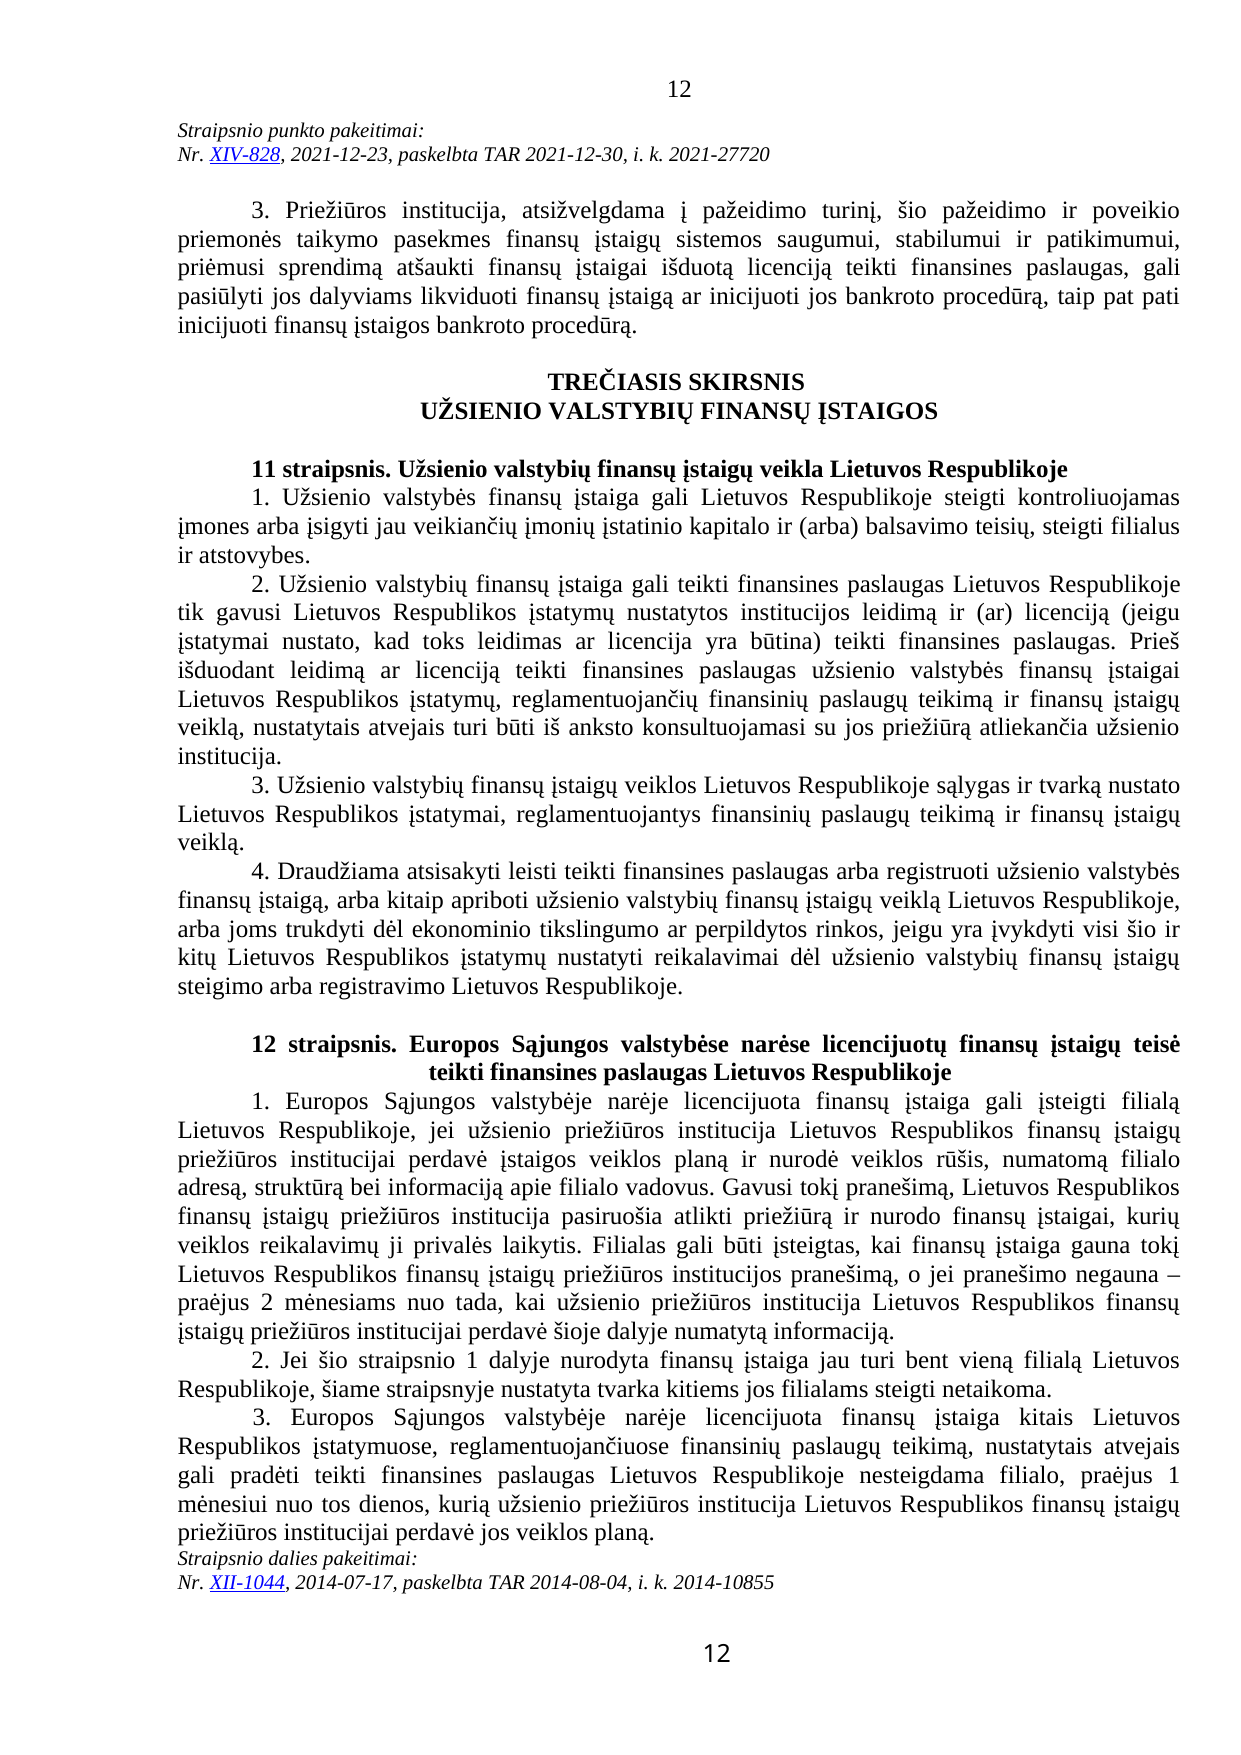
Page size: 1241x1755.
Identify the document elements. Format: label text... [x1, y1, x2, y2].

text 4. Draudžiama atsisakyti leisti teikti finansines paslaugas arba registruoti užsienio valstybės finansų įstaigą, arba kitaip apriboti užsienio valstybių finansų įstaigų veiklą Lietuvos Respublikoje, arba joms trukdyti dėl ekonominio tikslingumo ar perpildytos rinkos, jeigu yra įvykdyti visi šio ir kitų Lietuvos Respublikos įstatymų nustatyti reikalavimai dėl užsienio valstybių finansų įstaigų steigimo arba registravimo Lietuvos Respublikoje. [177, 856, 1181, 1000]
text TREČIASIS SKIRSNIS [177, 367, 1181, 396]
text 2. Užsienio valstybių finansų įstaiga gali teikti finansines paslaugas Lietuvos Respublikoje tik gavusi Lietuvos Respublikos įstatymų nustatytos institucijos leidimą ir (ar) licenciją (jeigu įstatymai nustato, kad toks leidimas ar licencija yra būtina) teikti finansines paslaugas. Prieš išduodant leidimą ar licenciją teikti finansines paslaugas užsienio valstybės finansų įstaigai Lietuvos Respublikos įstatymų, reglamentuojančių finansinių paslaugų teikimą ir finansų įstaigų veiklą, nustatytais atvejais turi būti iš anksto konsultuojamasi su jos priežiūrą atliekančia užsienio institucija. [177, 569, 1181, 770]
text Nr. XIV-828, 2021-12-23, paskelbta TAR 2021-12-30, i. k. 2021-27720 [177, 142, 1181, 166]
text 12 straipsnis. Europos Sąjungos valstybėse narėse licencijuotų finansų įstaigų teisė teikti finansines paslaugas Lietuvos Respublikoje [251, 1029, 1181, 1086]
text 2. Jei šio straipsnio 1 dalyje nurodyta finansų įstaiga jau turi bent vieną filialą Lietuvos Respublikoje, šiame straipsnyje nustatyta tvarka kitiems jos filialams steigti netaikoma. [177, 1345, 1181, 1402]
text 3. Priežiūros institucija, atsižvelgdama į pažeidimo turinį, šio pažeidimo ir poveikio priemonės taikymo pasekmes finansų įstaigų sistemos saugumui, stabilumui ir patikimumui, priėmusi sprendimą atšaukti finansų įstaigai išduotą licenciją teikti finansines paslaugas, gali pasiūlyti jos dalyviams likviduoti finansų įstaigą ar inicijuoti jos bankroto procedūrą, taip pat pati inicijuoti finansų įstaigos bankroto procedūrą. [177, 195, 1181, 339]
text Straipsnio dalies pakeitimai: [177, 1546, 1181, 1570]
text UŽSIENIO VALSTYBIŲ FINANSŲ ĮSTAIGOS [177, 396, 1181, 425]
text 1. Europos Sąjungos valstybėje narėje licencijuota finansų įstaiga gali įsteigti filialą Lietuvos Respublikoje, jei užsienio priežiūros institucija Lietuvos Respublikos finansų įstaigų priežiūros institucijai perdavė įstaigos veiklos planą ir nurodė veiklos rūšis, numatomą filialo adresą, struktūrą bei informaciją apie filialo vadovus. Gavusi tokį pranešimą, Lietuvos Respublikos finansų įstaigų priežiūros institucija pasiruošia atlikti priežiūrą ir nurodo finansų įstaigai, kurių veiklos reikalavimų ji privalės laikytis. Filialas gali būti įsteigtas, kai finansų įstaiga gauna tokį Lietuvos Respublikos finansų įstaigų priežiūros institucijos pranešimą, o jei pranešimo negauna – praėjus 2 mėnesiams nuo tada, kai užsienio priežiūros institucija Lietuvos Respublikos finansų įstaigų priežiūros institucijai perdavė šioje dalyje numatytą informaciją. [177, 1086, 1181, 1345]
text Nr. XII-1044, 2014-07-17, paskelbta TAR 2014-08-04, i. k. 2014-10855 [177, 1570, 1181, 1594]
text 3. Užsienio valstybių finansų įstaigų veiklos Lietuvos Respublikoje sąlygas ir tvarką nustato Lietuvos Respublikos įstatymai, reglamentuojantys finansinių paslaugų teikimą ir finansų įstaigų veiklą. [177, 770, 1181, 856]
text 3. Europos Sąjungos valstybėje narėje licencijuota finansų įstaiga kitais Lietuvos Respublikos įstatymuose, reglamentuojančiuose finansinių paslaugų teikimą, nustatytais atvejais gali pradėti teikti finansines paslaugas Lietuvos Respublikoje nesteigdama filialo, praėjus 1 mėnesiui nuo tos dienos, kurią užsienio priežiūros institucija Lietuvos Respublikos finansų įstaigų priežiūros institucijai perdavė jos veiklos planą. [177, 1402, 1181, 1546]
text 11 straipsnis. Užsienio valstybių finansų įstaigų veikla Lietuvos Respublikoje [177, 454, 1181, 482]
text Straipsnio punkto pakeitimai: [177, 118, 1181, 142]
text 1. Užsienio valstybės finansų įstaiga gali Lietuvos Respublikoje steigti kontroliuojamas įmones arba įsigyti jau veikiančių įmonių įstatinio kapitalo ir (arba) balsavimo teisių, steigti filialus ir atstovybes. [177, 482, 1181, 569]
